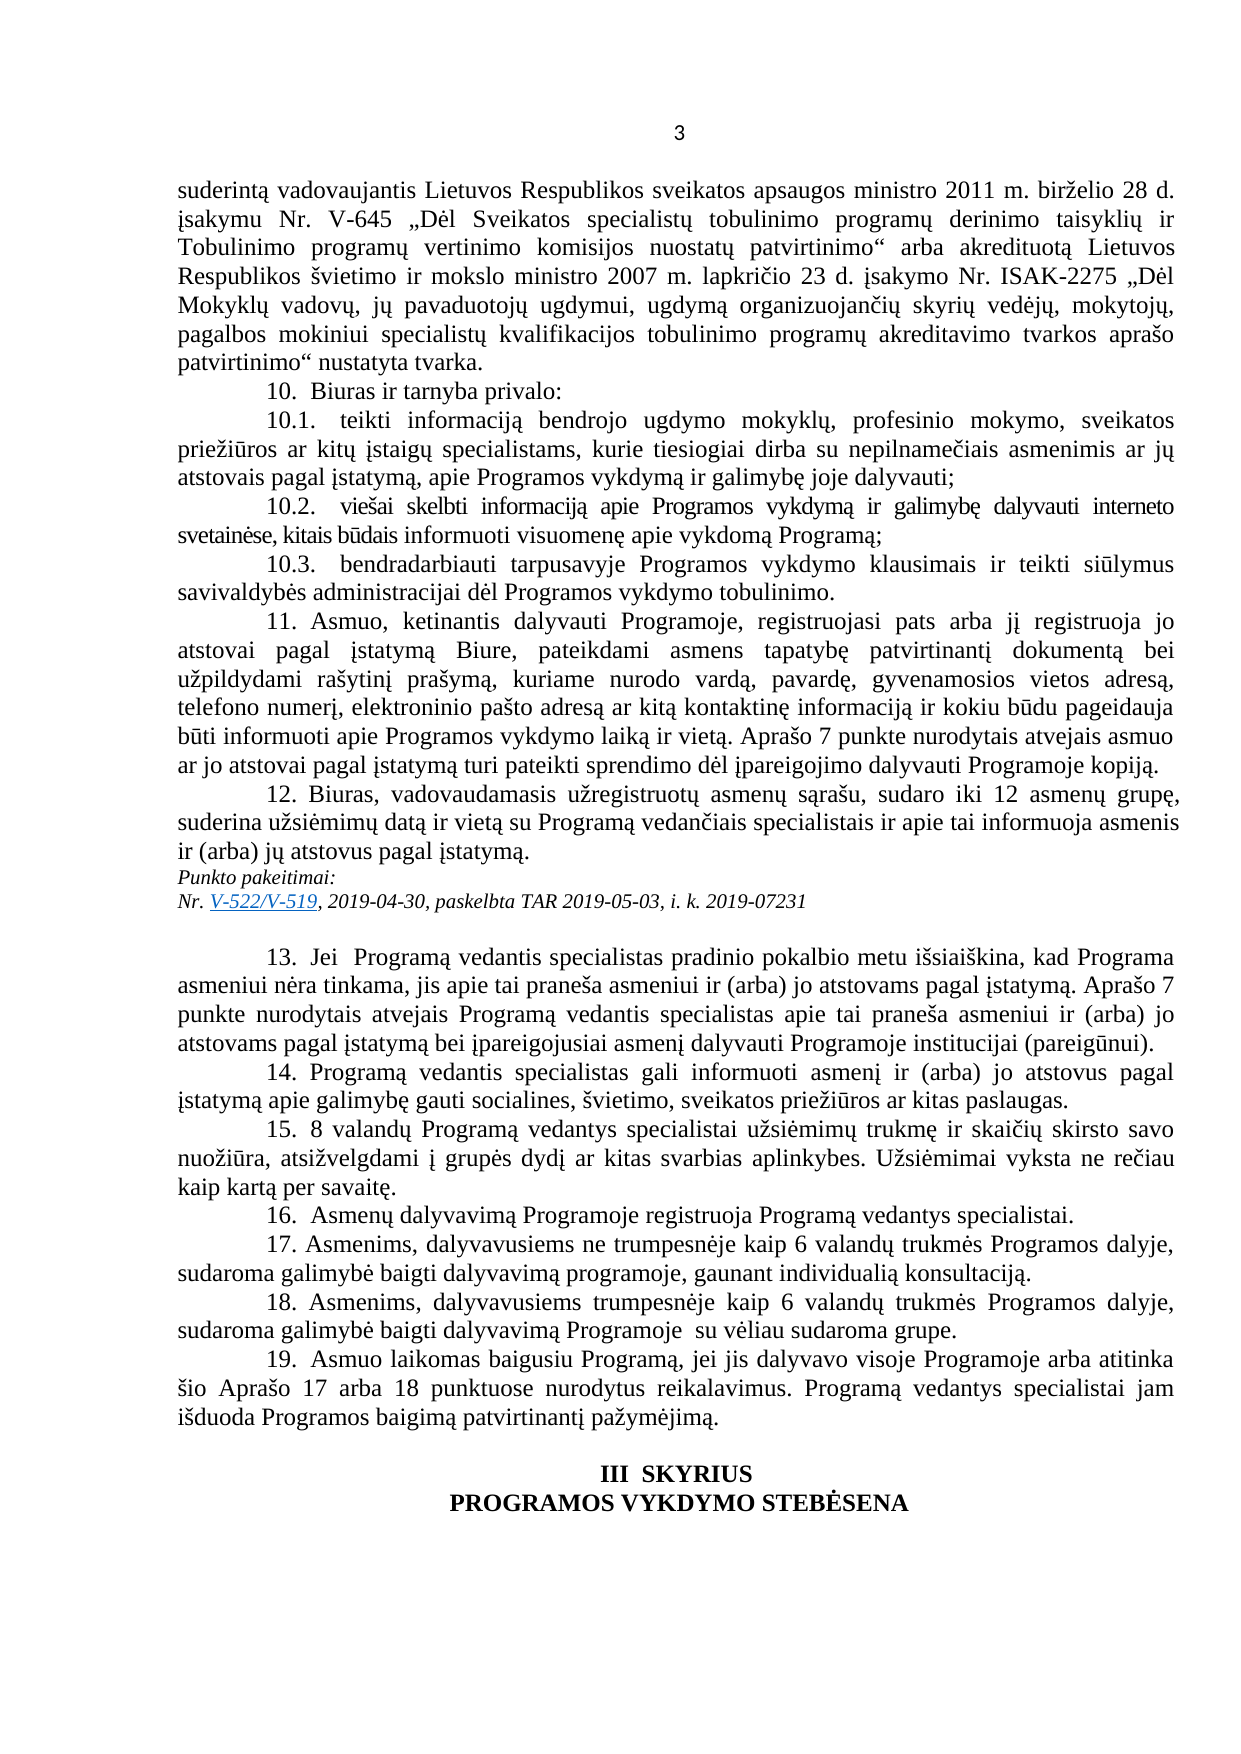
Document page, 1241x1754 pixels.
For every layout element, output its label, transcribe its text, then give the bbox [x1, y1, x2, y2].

text 15. 8 valandų Programą vedantys specialistai užsiėmimų trukmę ir skaičių skirsto savo nuožiūra, atsižvelgdami į grupės dydį ar kitas svarbias aplinkybes. Užsiėmimai vyksta ne rečiau kaip kartą per savaitę. [177, 1114, 1175, 1201]
text 11. Asmuo, ketinantis dalyvauti Programoje, registruojasi pats arba jį registruoja jo atstovai pagal įstatymą Biure, pateikdami asmens tapatybę patvirtinantį dokumentą bei užpildydami rašytinį prašymą, kuriame nurodo vardą, pavardę, gyvenamosios vietos adresą, telefono numerį, elektroninio pašto adresą ar kitą kontaktinę informaciją ir kokiu būdu pageidauja būti informuoti apie Programos vykdymo laiką ir vietą. Aprašo 7 punkte nurodytais atvejais asmuo ar jo atstovai pagal įstatymą turi pateikti sprendimo dėl įpareigojimo dalyvauti Programoje kopiją. [177, 606, 1175, 779]
text PROGRAMOS VYKDYMO STEBĖSENA [183, 1488, 1175, 1517]
text 13. Jei Programą vedantis specialistas pradinio pokalbio metu išsiaiškina, kad Programa asmeniui nėra tinkama, jis apie tai praneša asmeniui ir (arba) jo atstovams pagal įstatymą. Aprašo 7 punkte nurodytais atvejais Programą vedantis specialistas apie tai praneša asmeniui ir (arba) jo atstovams pagal įstatymą bei įpareigojusiai asmenį dalyvauti Programoje institucijai (pareigūnui). [177, 942, 1175, 1057]
text 17. Asmenims, dalyvavusiems ne trumpesnėje kaip 6 valandų trukmės Programos dalyje, sudaroma galimybė baigti dalyvavimą programoje, gaunant individualią konsultaciją. [177, 1229, 1175, 1287]
text III SKYRIUS [177, 1459, 1175, 1488]
text Punkto pakeitimai: [177, 865, 1181, 889]
text 19. Asmuo laikomas baigusiu Programą, jei jis dalyvavo visoje Programoje arba atitinka šio Aprašo 17 arba 18 punktuose nurodytus reikalavimus. Programą vedantys specialistai jam išduoda Programos baigimą patvirtinantį pažymėjimą. [177, 1344, 1175, 1431]
text 10.1. teikti informaciją bendrojo ugdymo mokyklų, profesinio mokymo, sveikatos priežiūros ar kitų įstaigų specialistams, kurie tiesiogiai dirba su nepilnamečiais asmenimis ar jų atstovais pagal įstatymą, apie Programos vykdymą ir galimybę joje dalyvauti; [177, 405, 1175, 491]
text 10.2. viešai skelbti informaciją apie Programos vykdymą ir galimybę dalyvauti interneto svetainėse, kitais būdais informuoti visuomenę apie vykdomą Programą; [177, 491, 1175, 549]
text 14. Programą vedantis specialistas gali informuoti asmenį ir (arba) jo atstovus pagal įstatymą apie galimybę gauti socialines, švietimo, sveikatos priežiūros ar kitas paslaugas. [177, 1057, 1175, 1114]
text 12. Biuras, vadovaudamasis užregistruotų asmenų sąrašu, sudaro iki 12 asmenų grupę, suderina užsiėmimų datą ir vietą su Programą vedančiais specialistais ir apie tai informuoja asmenis ir (arba) jų atstovus pagal įstatymą. [177, 779, 1181, 865]
text 16. Asmenų dalyvavimą Programoje registruoja Programą vedantys specialistai. [177, 1201, 1175, 1229]
text 10.3. bendradarbiauti tarpusavyje Programos vykdymo klausimais ir teikti siūlymus savivaldybės administracijai dėl Programos vykdymo tobulinimo. [177, 549, 1175, 606]
text suderintą vadovaujantis Lietuvos Respublikos sveikatos apsaugos ministro 2011 m. birželio 28 d. įsakymu Nr. V-645 „Dėl Sveikatos specialistų tobulinimo programų derinimo taisyklių ir Tobulinimo programų vertinimo komisijos nuostatų patvirtinimo“ arba akredituotą Lietuvos Respublikos švietimo ir mokslo ministro 2007 m. lapkričio 23 d. įsakymo Nr. ISAK-2275 „Dėl Mokyklų vadovų, jų pavaduotojų ugdymui, ugdymą organizuojančių skyrių vedėjų, mokytojų, pagalbos mokiniui specialistų kvalifikacijos tobulinimo programų akreditavimo tvarkos aprašo patvirtinimo“ nustatyta tvarka. [177, 175, 1175, 376]
text 10. Biuras ir tarnyba privalo: [177, 376, 1175, 405]
text Nr. V-522/V-519, 2019-04-30, paskelbta TAR 2019-05-03, i. k. 2019-07231 [177, 889, 1181, 913]
text 18. Asmenims, dalyvavusiems trumpesnėje kaip 6 valandų trukmės Programos dalyje, sudaroma galimybė baigti dalyvavimą Programoje su vėliau sudaroma grupe. [177, 1287, 1175, 1344]
